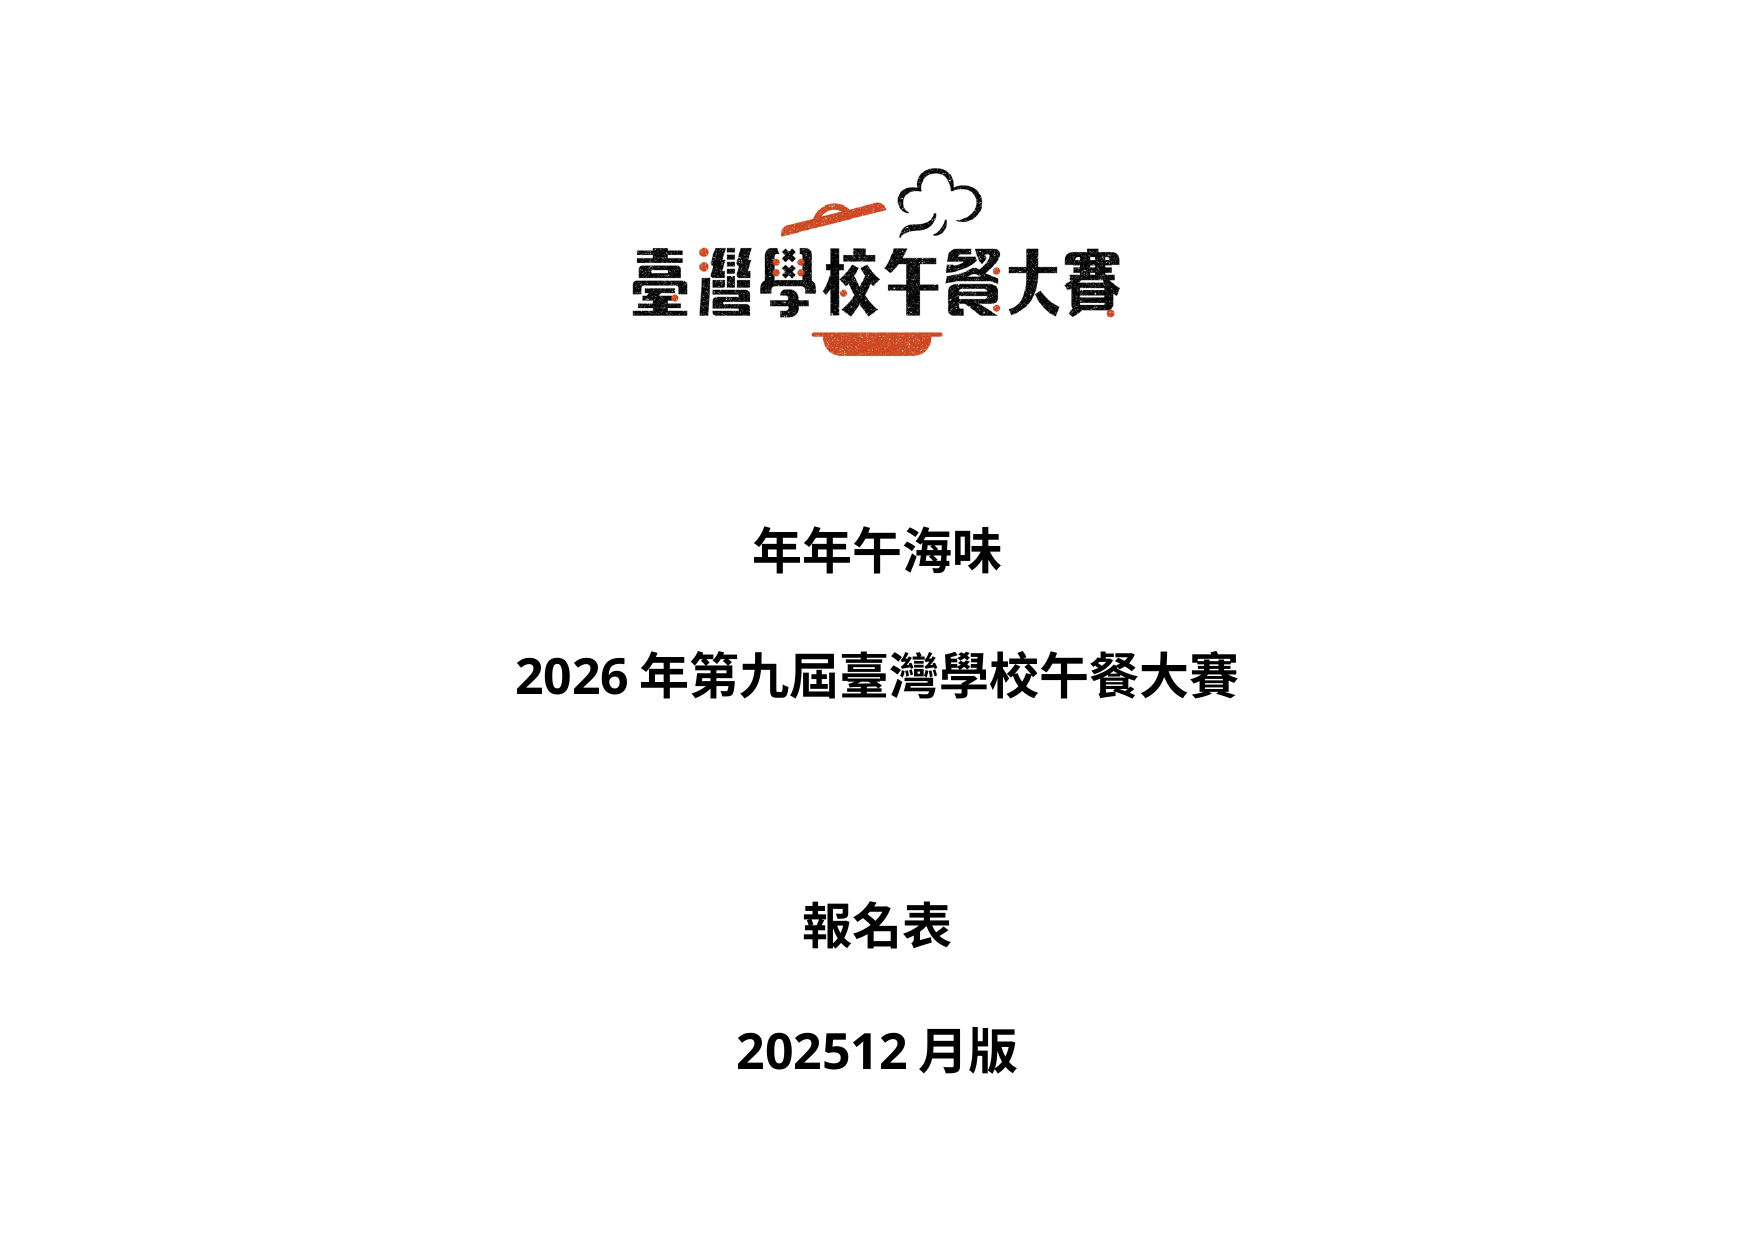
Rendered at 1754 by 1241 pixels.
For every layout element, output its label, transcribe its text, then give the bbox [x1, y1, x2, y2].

text 年年午海味 [75, 475, 1679, 600]
text 202512月版 [75, 975, 1679, 1100]
text 2026年第九屆臺灣學校午餐大賽 [75, 600, 1679, 725]
text 報名表 [75, 850, 1679, 975]
